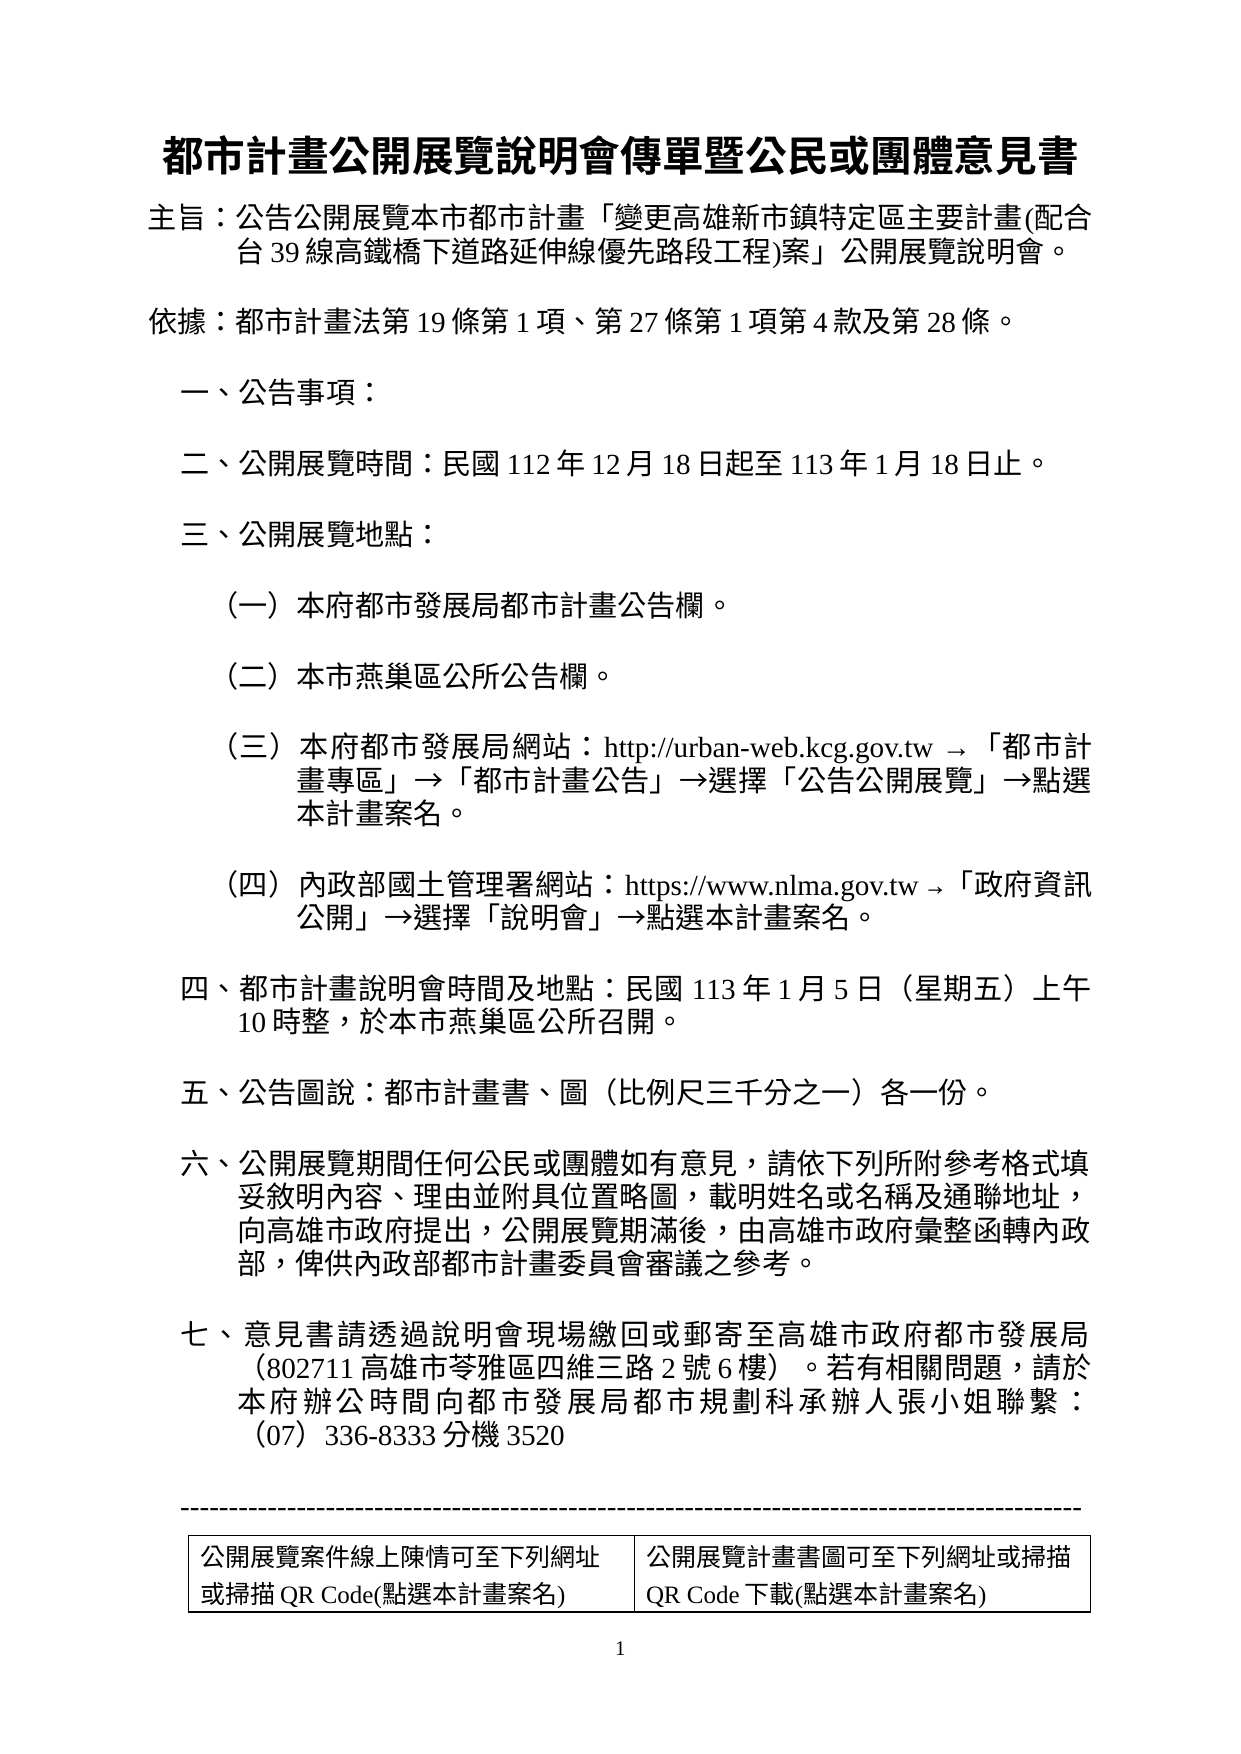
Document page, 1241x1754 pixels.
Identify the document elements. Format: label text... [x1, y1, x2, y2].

text 依據：都市計畫法第19條第1項、第27條第1項第4款及第28條。 [148, 306, 1092, 339]
text 三、公開展覽地點： [180, 519, 1092, 552]
text 主旨：公告公開展覽本市都市計畫「變更高雄新市鎮特定區主要計畫(配合台39線高鐵橋下道路延伸線優先路段工程)案」公開展覽說明會。 [148, 202, 1092, 269]
table_header 公開展覽案件線上陳情可至下列網址或掃描QR Code(點選本計畫案名) [189, 1536, 634, 1611]
text --------------------------------------------------------------------------------------------- [180, 1489, 1092, 1523]
text （一）本府都市發展局都市計畫公告欄。 [209, 589, 1092, 623]
text 都市計畫公開展覽說明會傳單暨公民或團體意見書 [148, 123, 1092, 183]
text 六、公開展覽期間任何公民或團體如有意見，請依下列所附參考格式填妥敘明內容、理由並附具位置略圖，載明姓名或名稱及通聯地址，向高雄市政府提出，公開展覽期滿後，由高雄市政府彙整函轉內政部，俾供內政部都市計畫委員會審議之參考。 [180, 1148, 1092, 1281]
table_header 公開展覽計畫書圖可至下列網址或掃描QR Code下載(點選本計畫案名) [635, 1536, 1090, 1611]
text 七、意見書請透過說明會現場繳回或郵寄至高雄市政府都市發展局（802711高雄市苓雅區四維三路2號6樓）。若有相關問題，請於本府辦公時間向都市發展局都市規劃科承辦人張小姐聯繫： （07）336-8333分機3520 [180, 1319, 1092, 1452]
text （三）本府都市發展局網站：http://urban-web.kcg.gov.tw →「都市計畫專區」→「都市計畫公告」→選擇「公告公開展覽」→點選本計畫案名。 [209, 731, 1092, 831]
text （二）本市燕巢區公所公告欄。 [209, 660, 1092, 694]
text 一、公告事項： [180, 377, 1092, 410]
table_header [149, 1535, 188, 1611]
text 二、公開展覽時間：民國112年12月18日起至113年1月18日止。 [180, 448, 1092, 481]
text 五、公告圖說：都市計畫書、圖（比例尺三千分之一）各一份。 [180, 1077, 1092, 1110]
text （四）內政部國土管理署網站：https://www.nlma.gov.tw →「政府資訊公開」→選擇「說明會」→點選本計畫案名。 [209, 869, 1092, 935]
text 四、都市計畫說明會時間及地點：民國113年1月5日（星期五）上午10時整，於本市燕巢區公所召開。 [180, 973, 1092, 1039]
